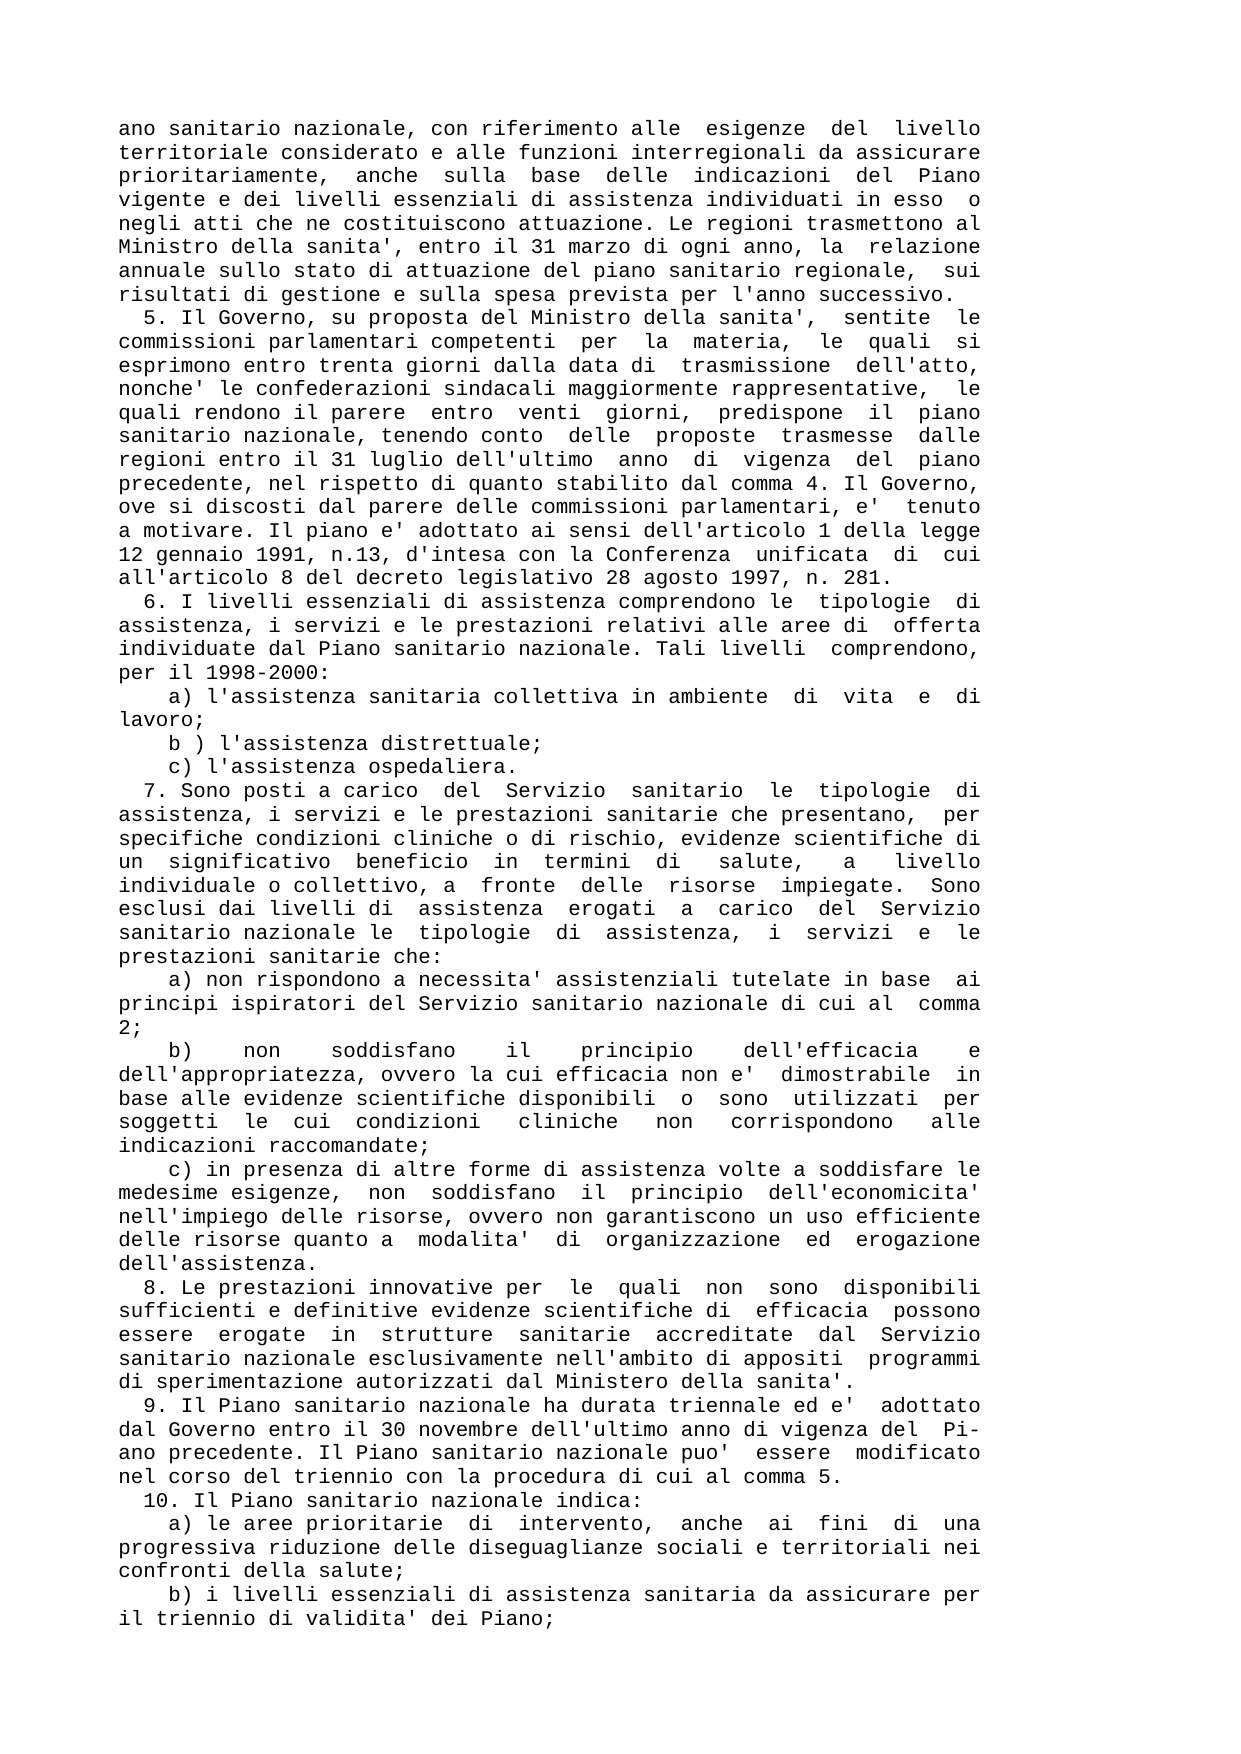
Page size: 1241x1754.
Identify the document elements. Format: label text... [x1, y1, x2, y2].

text un significativo beneficio in termini di salute, a livello [118, 851, 1122, 875]
text assistenza, i servizi e le prestazioni relativi alle aree di offerta [118, 615, 1122, 638]
text ano precedente. Il Piano sanitario nazionale puo' essere modificato [118, 1442, 1122, 1466]
text essere erogate in strutture sanitarie accreditate dal Servizio [118, 1324, 1122, 1348]
text quali rendono il parere entro venti giorni, predispone il piano [118, 402, 1122, 426]
text dell'assistenza. [118, 1253, 1122, 1277]
text soggetti le cui condizioni cliniche non corrispondono alle [118, 1111, 1122, 1135]
text c) in presenza di altre forme di assistenza volte a soddisfare le [118, 1158, 1122, 1182]
text all'articolo 8 del decreto legislativo 28 agosto 1997, n. 281. [118, 567, 1122, 591]
text vigente e dei livelli essenziali di assistenza individuati in esso o [118, 189, 1122, 213]
text sanitario nazionale le tipologie di assistenza, i servizi e le [118, 922, 1122, 946]
text delle risorse quanto a modalita' di organizzazione ed erogazione [118, 1229, 1122, 1253]
text assistenza, i servizi e le prestazioni sanitarie che presentano, per [118, 804, 1122, 827]
text Ministro della sanita', entro il 31 marzo di ogni anno, la relazione [118, 236, 1122, 260]
text b ) l'assistenza distrettuale; [118, 733, 1122, 757]
text principi ispiratori del Servizio sanitario nazionale di cui al comma [118, 993, 1122, 1017]
text risultati di gestione e sulla spesa prevista per l'anno successivo. [118, 284, 1122, 307]
text di sperimentazione autorizzati dal Ministero della sanita'. [118, 1371, 1122, 1395]
text sanitario nazionale esclusivamente nell'ambito di appositi programmi [118, 1348, 1122, 1371]
text 9. Il Piano sanitario nazionale ha durata triennale ed e' adottato [118, 1395, 1122, 1419]
text individuate dal Piano sanitario nazionale. Tali livelli comprendono, [118, 638, 1122, 662]
text c) l'assistenza ospedaliera. [118, 757, 1122, 780]
text nonche' le confederazioni sindacali maggiormente rappresentative, le [118, 378, 1122, 402]
text a) l'assistenza sanitaria collettiva in ambiente di vita e di [118, 686, 1122, 709]
text base alle evidenze scientifiche disponibili o sono utilizzati per [118, 1088, 1122, 1111]
text b) non soddisfano il principio dell'efficacia e [118, 1040, 1122, 1064]
text 7. Sono posti a carico del Servizio sanitario le tipologie di [118, 780, 1122, 804]
text ano sanitario nazionale, con riferimento alle esigenze del livello [118, 118, 1122, 142]
text b) i livelli essenziali di assistenza sanitaria da assicurare per [118, 1584, 1122, 1608]
text commissioni parlamentari competenti per la materia, le quali si [118, 331, 1122, 354]
text individuale o collettivo, a fronte delle risorse impiegate. Sono [118, 875, 1122, 898]
text per il 1998-2000: [118, 662, 1122, 686]
text 2; [118, 1017, 1122, 1040]
text esclusi dai livelli di assistenza erogati a carico del Servizio [118, 898, 1122, 922]
text a motivare. Il piano e' adottato ai sensi dell'articolo 1 della legge [118, 520, 1122, 544]
text progressiva riduzione delle diseguaglianze sociali e territoriali nei [118, 1537, 1122, 1561]
text lavoro; [118, 709, 1122, 733]
text indicazioni raccomandate; [118, 1135, 1122, 1158]
text sufficienti e definitive evidenze scientifiche di efficacia possono [118, 1300, 1122, 1324]
text 6. I livelli essenziali di assistenza comprendono le tipologie di [118, 591, 1122, 615]
text sanitario nazionale, tenendo conto delle proposte trasmesse dalle [118, 426, 1122, 449]
text specifiche condizioni cliniche o di rischio, evidenze scientifiche di [118, 827, 1122, 851]
text negli atti che ne costituiscono attuazione. Le regioni trasmettono al [118, 213, 1122, 236]
text a) le aree prioritarie di intervento, anche ai fini di una [118, 1513, 1122, 1537]
text regioni entro il 31 luglio dell'ultimo anno di vigenza del piano [118, 449, 1122, 473]
text precedente, nel rispetto di quanto stabilito dal comma 4. Il Governo, [118, 473, 1122, 496]
text prestazioni sanitarie che: [118, 946, 1122, 969]
text territoriale considerato e alle funzioni interregionali da assicurare [118, 142, 1122, 165]
text nel corso del triennio con la procedura di cui al comma 5. [118, 1466, 1122, 1489]
text prioritariamente, anche sulla base delle indicazioni del Piano [118, 165, 1122, 189]
text 10. Il Piano sanitario nazionale indica: [118, 1489, 1122, 1513]
text confronti della salute; [118, 1561, 1122, 1584]
text 8. Le prestazioni innovative per le quali non sono disponibili [118, 1277, 1122, 1300]
text medesime esigenze, non soddisfano il principio dell'economicita' [118, 1182, 1122, 1206]
text nell'impiego delle risorse, ovvero non garantiscono un uso efficiente [118, 1206, 1122, 1229]
text 12 gennaio 1991, n.13, d'intesa con la Conferenza unificata di cui [118, 544, 1122, 567]
text ove si discosti dal parere delle commissioni parlamentari, e' tenuto [118, 496, 1122, 520]
text 5. Il Governo, su proposta del Ministro della sanita', sentite le [118, 307, 1122, 331]
text il triennio di validita' dei Piano; [118, 1608, 1122, 1631]
text dal Governo entro il 30 novembre dell'ultimo anno di vigenza del Pi- [118, 1419, 1122, 1442]
text dell'appropriatezza, ovvero la cui efficacia non e' dimostrabile in [118, 1064, 1122, 1088]
text annuale sullo stato di attuazione del piano sanitario regionale, sui [118, 260, 1122, 284]
text a) non rispondono a necessita' assistenziali tutelate in base ai [118, 969, 1122, 993]
text esprimono entro trenta giorni dalla data di trasmissione dell'atto, [118, 354, 1122, 378]
